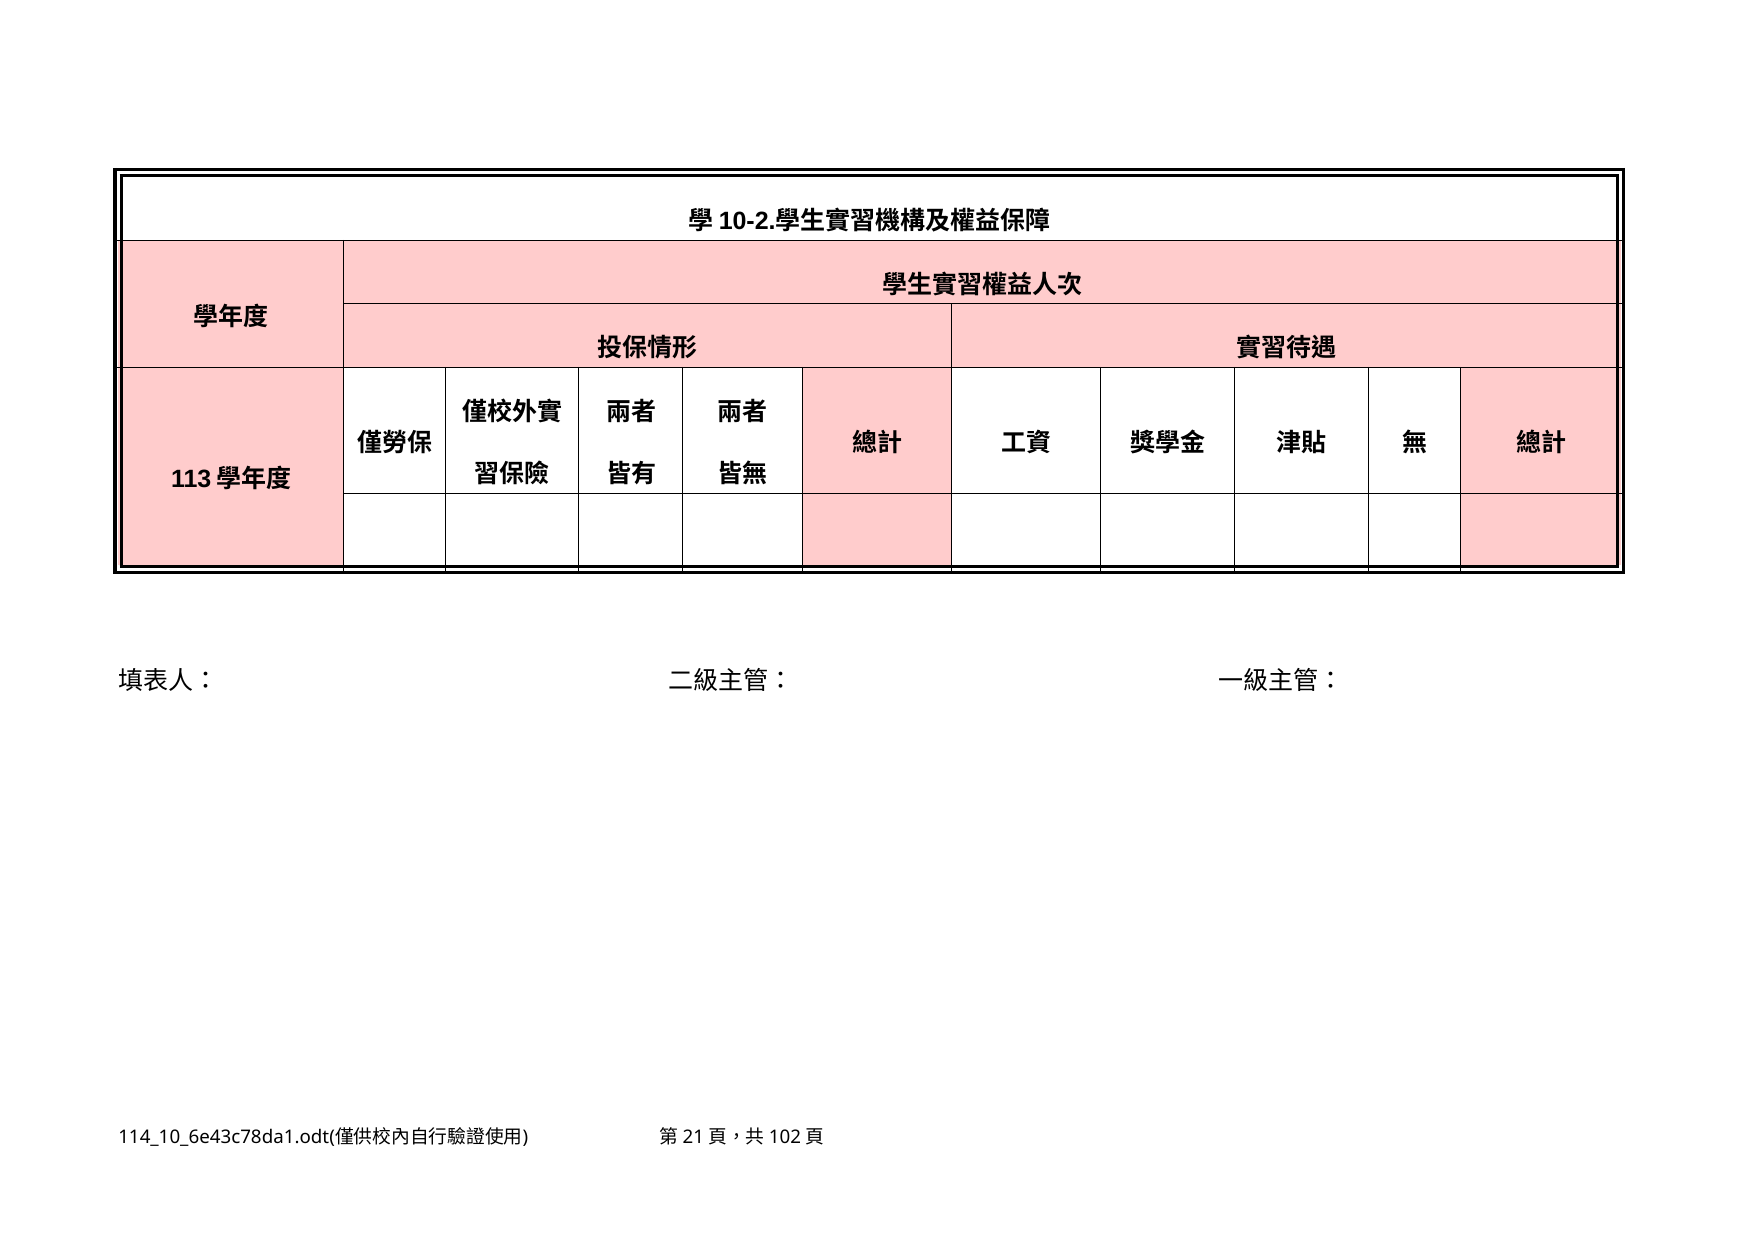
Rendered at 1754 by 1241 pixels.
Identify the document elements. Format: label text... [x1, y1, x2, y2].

table_cell [1101, 494, 1234, 565]
table_cell 僅勞保 [344, 368, 445, 493]
table_cell [344, 494, 445, 565]
table_cell 學生實習權益人次 [344, 241, 1616, 303]
table_cell 無 [1369, 368, 1460, 493]
table_header 學10-2.學生實習機構及權益保障 [118, 171, 1621, 240]
table_cell [1461, 494, 1616, 565]
table_cell 113學年度 [123, 368, 343, 565]
table_cell [1235, 494, 1368, 565]
table_cell 津貼 [1235, 368, 1368, 493]
table_cell 工資 [952, 368, 1100, 493]
table_cell [683, 494, 802, 565]
table_cell 學年度 [123, 241, 343, 367]
table_cell [1369, 494, 1460, 565]
table_cell 獎學金 [1101, 368, 1234, 493]
table_cell 投保情形 [344, 304, 951, 367]
table_cell 總計 [1461, 368, 1616, 493]
table_cell 兩者 皆有 [579, 368, 682, 493]
table_cell 總計 [803, 368, 951, 493]
table_cell 實習待遇 [952, 304, 1616, 367]
table_cell 兩者 皆無 [683, 368, 802, 493]
table_cell [579, 494, 682, 565]
table_cell [803, 494, 951, 565]
text 填表人： 二級主管： 一級主管： [118, 637, 1636, 699]
table_cell 僅校外實習保險 [446, 368, 578, 493]
table_cell [952, 494, 1100, 565]
table_cell [446, 494, 578, 565]
